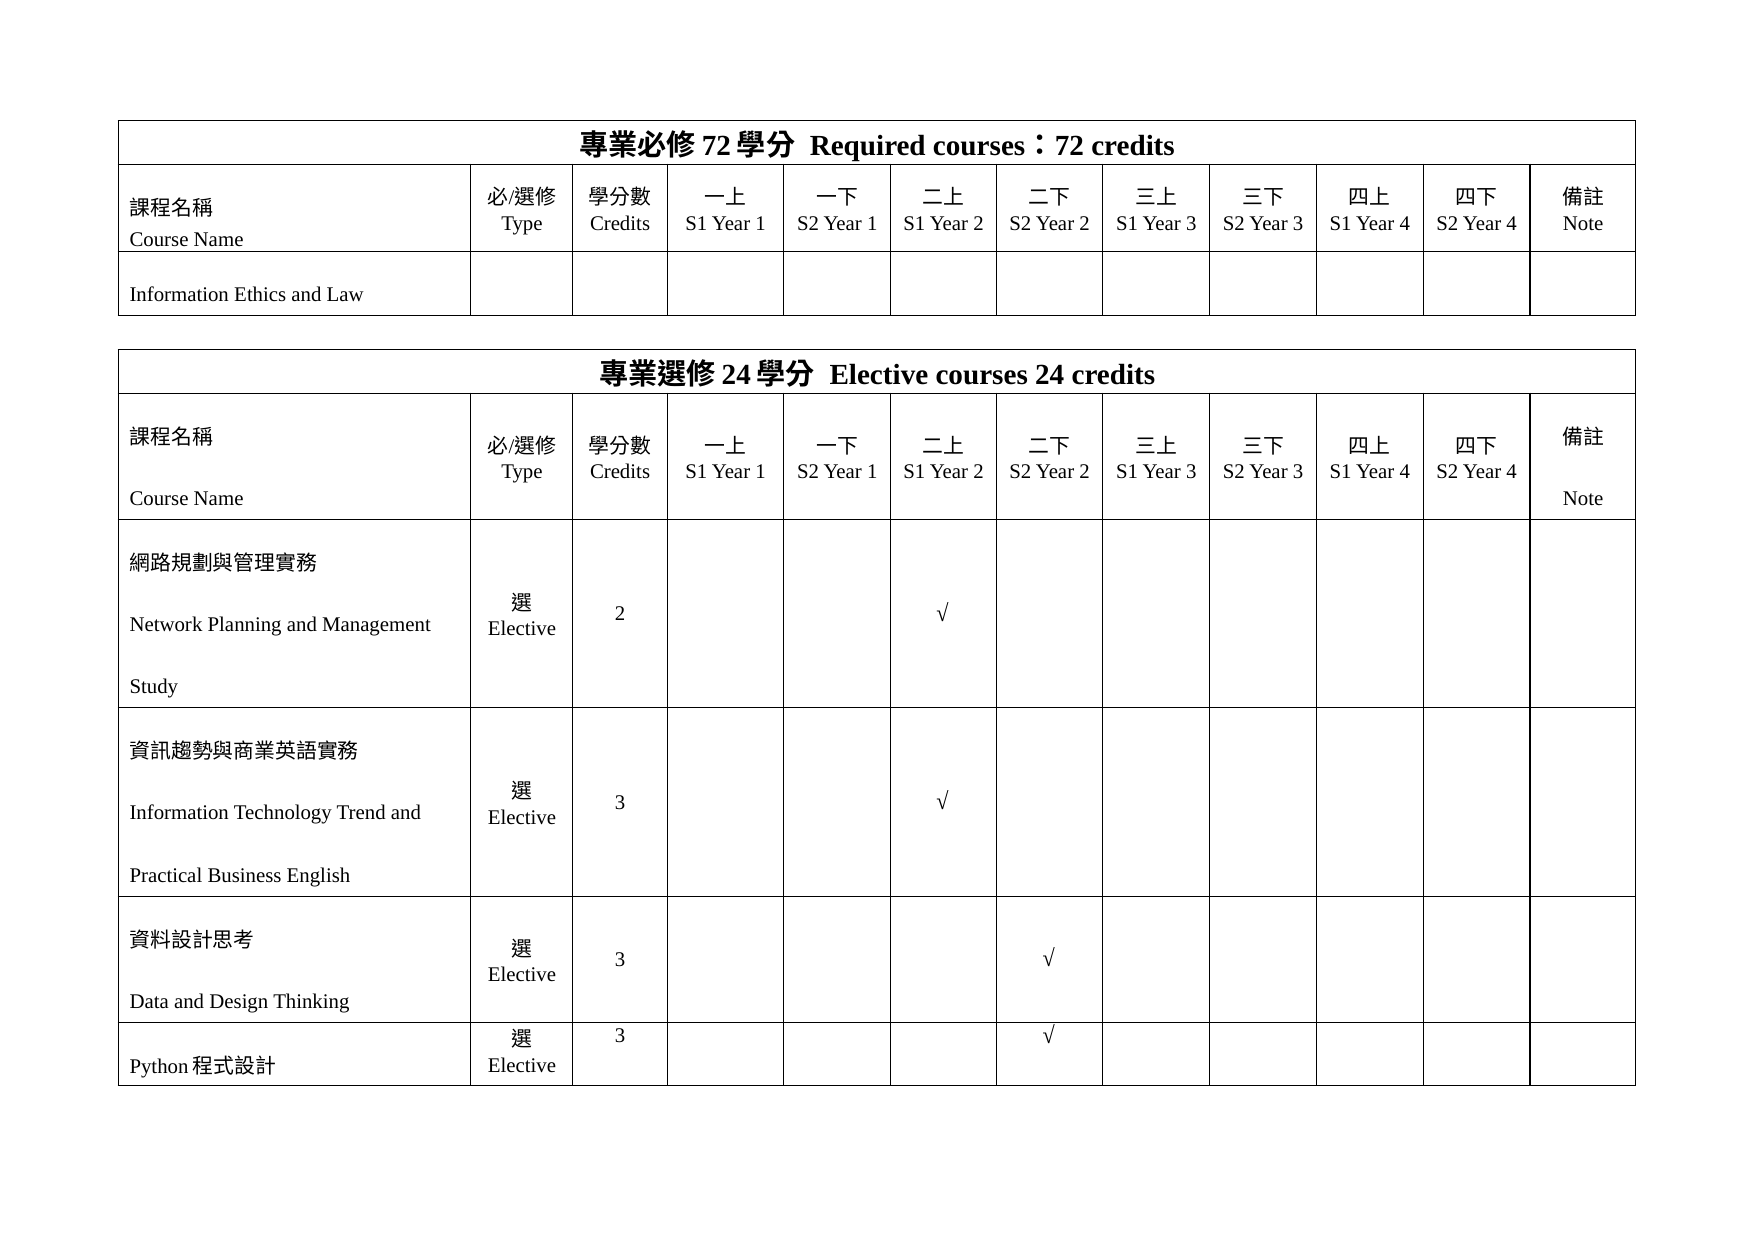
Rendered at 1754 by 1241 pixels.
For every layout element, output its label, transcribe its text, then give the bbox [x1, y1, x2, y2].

table_header 專業選修24學分 Elective courses 24 credits [119, 350, 1635, 392]
table_cell [1210, 520, 1316, 707]
table_cell [784, 1023, 890, 1085]
table_cell [1424, 708, 1529, 896]
table_cell 一上 S1 Year 1 [668, 394, 783, 518]
table_cell [1531, 897, 1635, 1022]
table_cell 選 Elective [471, 897, 572, 1022]
table_cell [891, 1023, 996, 1085]
table_cell 網路規劃與管理實務 Network Planning and Management Study [119, 520, 470, 707]
table_cell [1531, 1023, 1635, 1085]
table_cell [891, 708, 996, 896]
table_cell 學分數 Credits [573, 394, 667, 518]
table_cell 三上 S1 Year 3 [1103, 394, 1209, 518]
table_cell [784, 708, 890, 896]
table_cell 四下 S2 Year 4 [1424, 165, 1529, 251]
table_cell 三下 S2 Year 3 [1210, 165, 1316, 251]
table_cell 二下 S2 Year 2 [997, 394, 1102, 518]
table_cell 一下 S2 Year 1 [784, 394, 890, 518]
table_cell [668, 252, 783, 314]
table_cell 3 [573, 1023, 667, 1085]
table_cell 二上 S1 Year 2 [891, 394, 996, 518]
table_cell [997, 252, 1102, 314]
table_cell 一上 S1 Year 1 [668, 165, 783, 251]
table_cell 備註 Note [1531, 394, 1635, 518]
table_cell 課程名稱 Course Name [119, 165, 470, 251]
table_cell [891, 520, 996, 707]
table_cell [1103, 520, 1209, 707]
table_cell 2 [573, 520, 667, 707]
table_cell [1424, 1023, 1529, 1085]
table_cell [784, 897, 890, 1022]
table_cell [1424, 897, 1529, 1022]
table_cell [1103, 897, 1209, 1022]
table_cell [668, 1023, 783, 1085]
table_cell [1317, 708, 1423, 896]
table_cell [1103, 1023, 1209, 1085]
table_cell 必/選修 Type [471, 165, 572, 251]
table_cell [668, 520, 783, 707]
table_cell [1531, 708, 1635, 896]
table_cell 三上 S1 Year 3 [1103, 165, 1209, 251]
table_cell [573, 252, 667, 314]
table_cell [997, 897, 1102, 1022]
table_cell [997, 708, 1102, 896]
table_cell [784, 252, 890, 314]
table_cell [1424, 520, 1529, 707]
table_cell 選 Elective [471, 708, 572, 896]
table_cell 四下 S2 Year 4 [1424, 394, 1529, 518]
table_cell [1317, 897, 1423, 1022]
table_cell Python程式設計 [119, 1023, 470, 1085]
table_cell [1531, 252, 1635, 314]
table_cell 四上 S1 Year 4 [1317, 165, 1423, 251]
table_cell [997, 520, 1102, 707]
table_cell [1317, 252, 1423, 314]
table_cell 四上 S1 Year 4 [1317, 394, 1423, 518]
table_cell [1103, 252, 1209, 314]
table_cell 必/選修 Type [471, 394, 572, 518]
table_cell [1317, 1023, 1423, 1085]
table_cell [1103, 708, 1209, 896]
table_cell 3 [573, 897, 667, 1022]
table_cell 資訊趨勢與商業英語實務 Information Technology Trend and Practical Business English [119, 708, 470, 896]
table_cell 資料設計思考 Data and Design Thinking [119, 897, 470, 1022]
table_cell 選 Elective [471, 520, 572, 707]
table_cell [668, 708, 783, 896]
table_cell [1210, 708, 1316, 896]
table_cell [784, 520, 890, 707]
table_cell [997, 1023, 1102, 1085]
table_cell 二下 S2 Year 2 [997, 165, 1102, 251]
table_cell 學分數 Credits [573, 165, 667, 251]
table_cell 三下 S2 Year 3 [1210, 394, 1316, 518]
table_cell [1531, 520, 1635, 707]
table_cell [891, 252, 996, 314]
table_cell 備註 Note [1531, 165, 1635, 251]
table_cell 一下 S2 Year 1 [784, 165, 890, 251]
table_cell 二上 S1 Year 2 [891, 165, 996, 251]
table_cell [1424, 252, 1529, 314]
table_cell [1317, 520, 1423, 707]
table_cell 3 [573, 708, 667, 896]
table_cell [1210, 252, 1316, 314]
table_cell [668, 897, 783, 1022]
table_cell [1210, 1023, 1316, 1085]
table_cell [471, 252, 572, 314]
table_cell [1210, 897, 1316, 1022]
table_header 專業必修72學分 Required courses：72 credits [119, 121, 1635, 163]
table_cell 選 Elective [471, 1023, 572, 1085]
table_cell 課程名稱 Course Name [119, 394, 470, 518]
table_cell [891, 897, 996, 1022]
table_cell Information Ethics and Law [119, 252, 470, 314]
